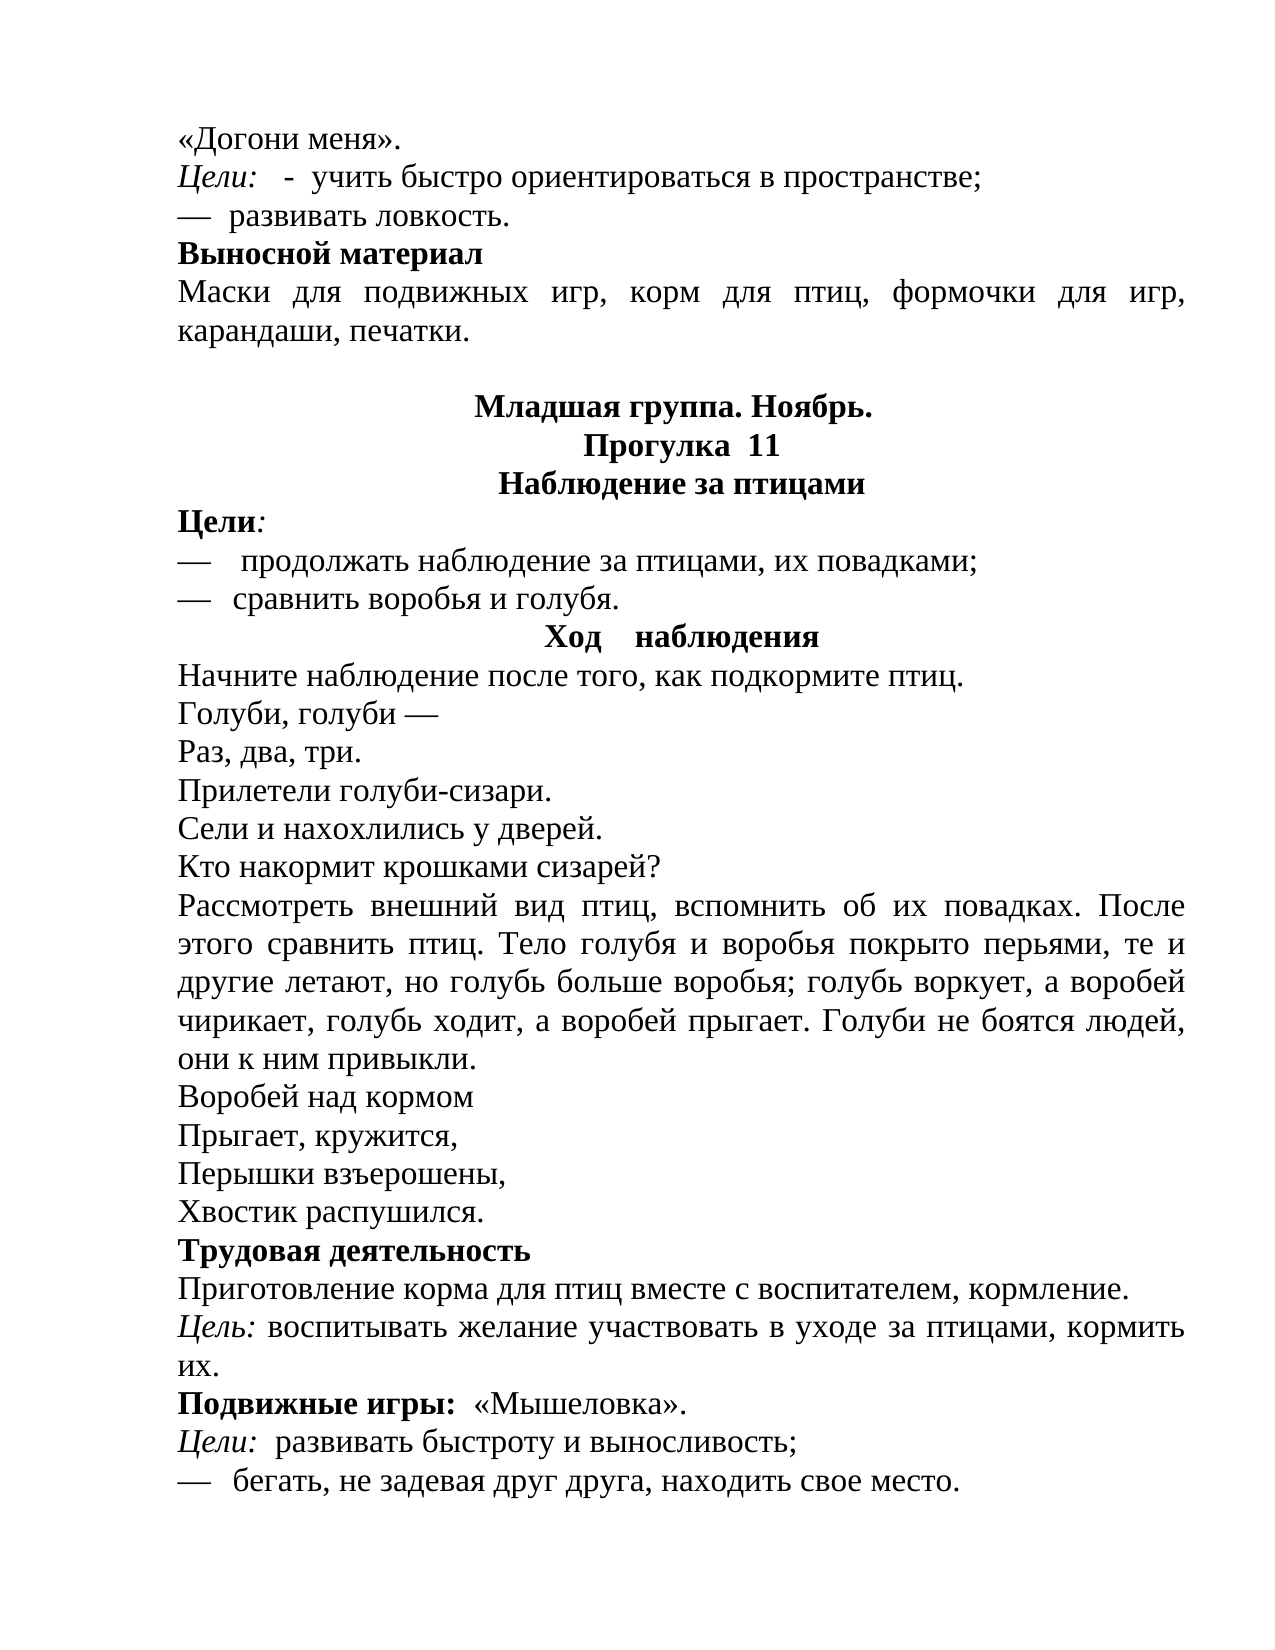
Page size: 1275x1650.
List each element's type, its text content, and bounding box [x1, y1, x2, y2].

text — сравнить воробья и голубя. [177, 578, 1186, 616]
text Трудовая деятельность [177, 1230, 1186, 1268]
text Перышки взъерошены, [177, 1153, 1186, 1191]
text Цели: - учить быстро ориентироваться в пространстве; [177, 156, 1186, 195]
text Прилетели голуби-сизари. [177, 770, 1186, 808]
text Воробей над кормом [177, 1076, 1186, 1115]
text Прогулка 11 [177, 425, 1186, 463]
text Прыгает, кружится, [177, 1115, 1186, 1153]
text Кто накормит крошками сизарей? [177, 846, 1186, 885]
text Начните наблюдение после того, как подкормите птиц. [177, 655, 1186, 693]
text Хвостик распушился. [177, 1191, 1186, 1230]
text — продолжать наблюдение за птицами, их повадками; [177, 540, 1186, 578]
text — бегать, не задевая друг друга, находить свое место. [177, 1460, 1186, 1498]
text Цели: развивать быстроту и выносливость; [177, 1421, 1186, 1460]
text Сели и нахохлились у дверей. [177, 808, 1186, 846]
text Приготовление корма для птиц вместе с воспитателем, кормле­ние. [177, 1268, 1186, 1306]
text Выносной материал [177, 233, 1186, 271]
text Цели: [177, 501, 1186, 540]
text Маски для подвижных игр, корм для птиц, формочки для игр, карандаши, печатки. [177, 271, 1186, 348]
text Ход наблюдения [177, 616, 1186, 655]
text «Догони меня». [177, 118, 1186, 156]
text Наблюдение за птицами [177, 463, 1186, 501]
text Младшая группа. Ноябрь. [177, 386, 1186, 425]
text Подвижные игры: «Мышеловка». [177, 1383, 1186, 1421]
text Раз, два, три. [177, 731, 1186, 770]
text Цель: воспитывать желание участвовать в уходе за птицами, кормить их. [177, 1306, 1186, 1383]
text — развивать ловкость. [177, 195, 1186, 233]
text Голуби, голуби — [177, 693, 1186, 731]
text Рассмотреть внешний вид птиц, вспомнить об их повадках. После этого сравнить птиц. Тело голубя и воробья покрыто перьями, те и другие летают, но голубь больше воробья; голубь воркует, а воробей чирикает, голубь ходит, а воробей прыгает. Голуби не боятся людей, они к ним привыкли. [177, 885, 1186, 1076]
